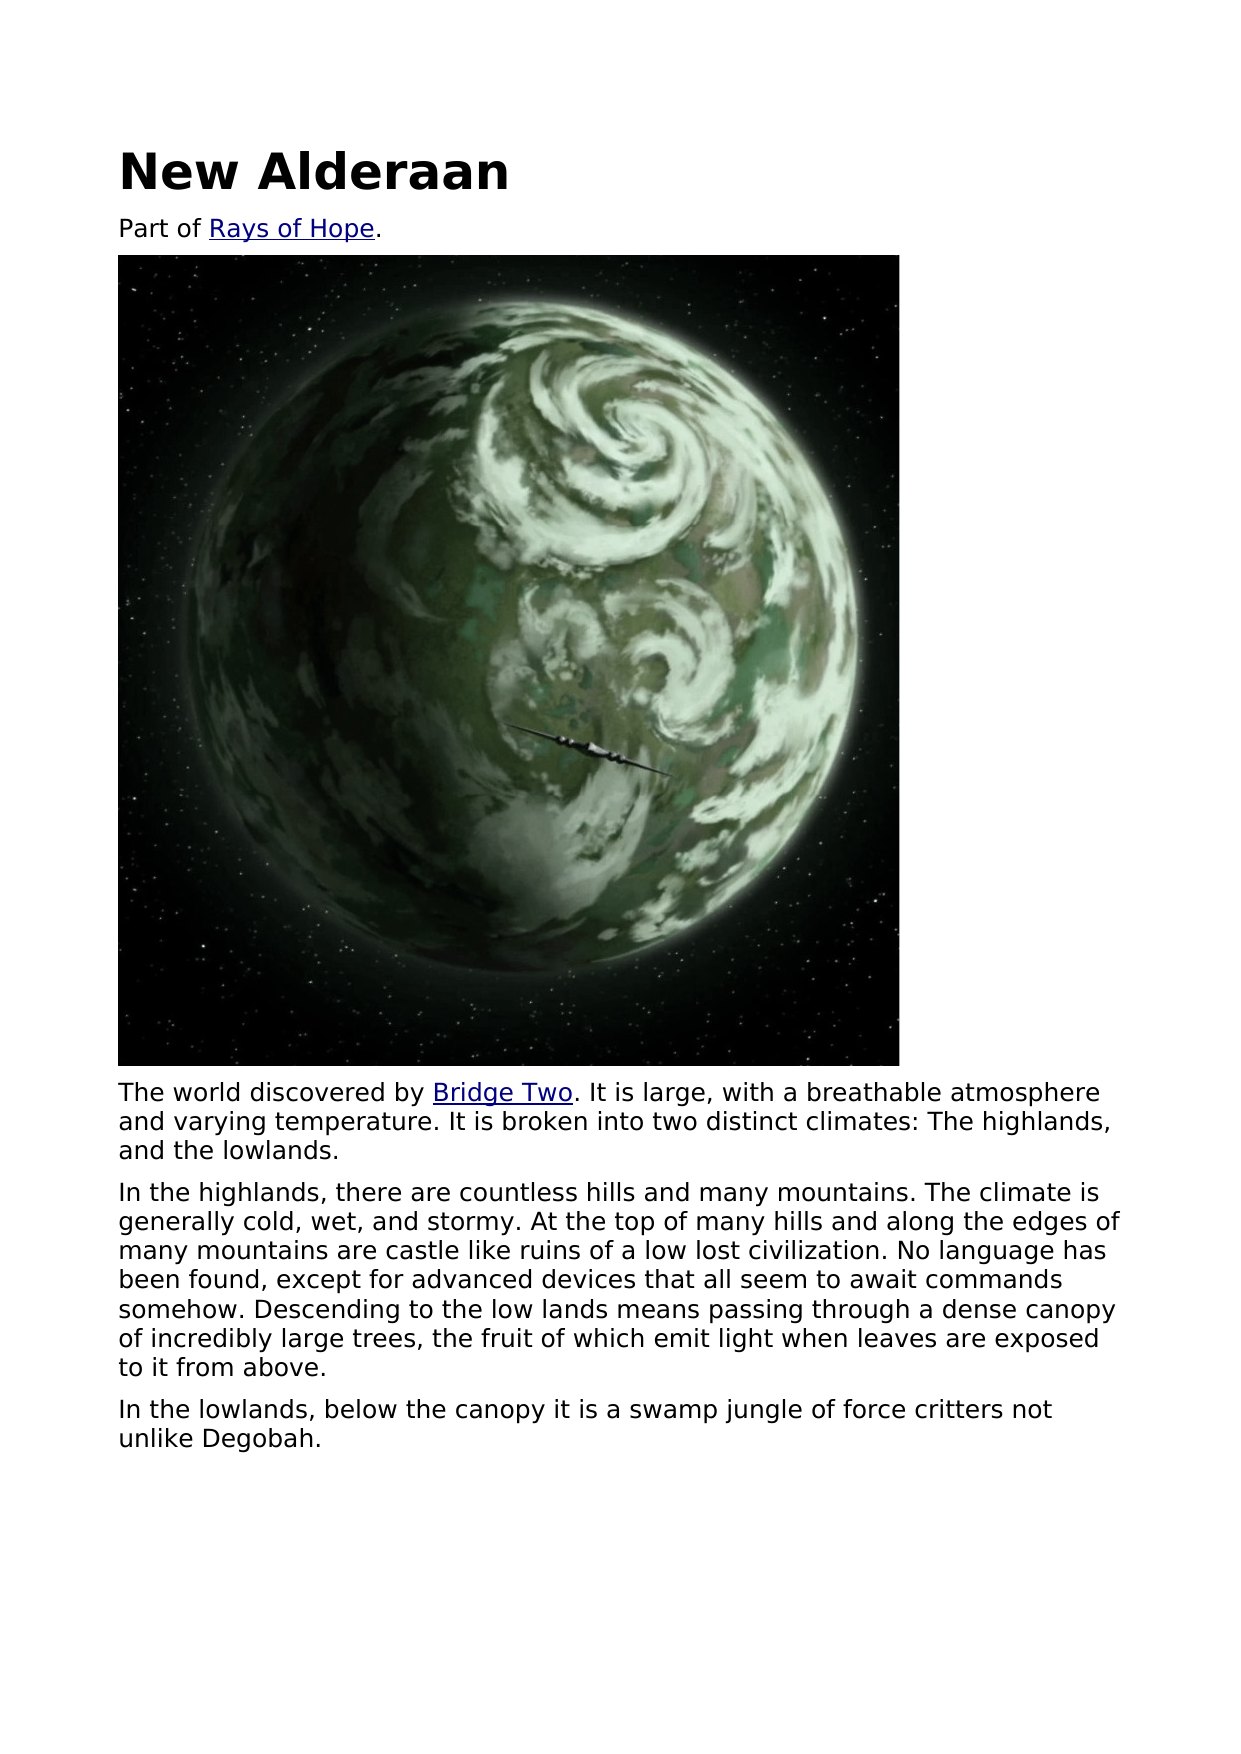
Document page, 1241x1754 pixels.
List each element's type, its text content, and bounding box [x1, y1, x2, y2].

text In the lowlands, below the canopy it is a swamp jungle of force critters not unlike Degobah. [118, 1395, 1122, 1453]
text Part of Rays of Hope. [118, 214, 1122, 243]
text In the highlands, there are countless hills and many mountains. The climate is generally cold, wet, and stormy. At the top of many hills and along the edges of many mountains are castle like ruins of a low lost civilization. No language has been found, except for advanced devices that all seem to await commands somehow. Descending to the low lands means passing through a dense canopy of incredibly large trees, the fruit of which emit light when leaves are exposed to it from above. [118, 1178, 1122, 1382]
subtitle New Alderaan [118, 143, 1122, 201]
picture [118, 255, 900, 1066]
text The world discovered by Bridge Two. It is large, with a breathable atmosphere and varying temperature. It is broken into two distinct climates: The highlands, and the lowlands. [118, 1078, 1122, 1166]
